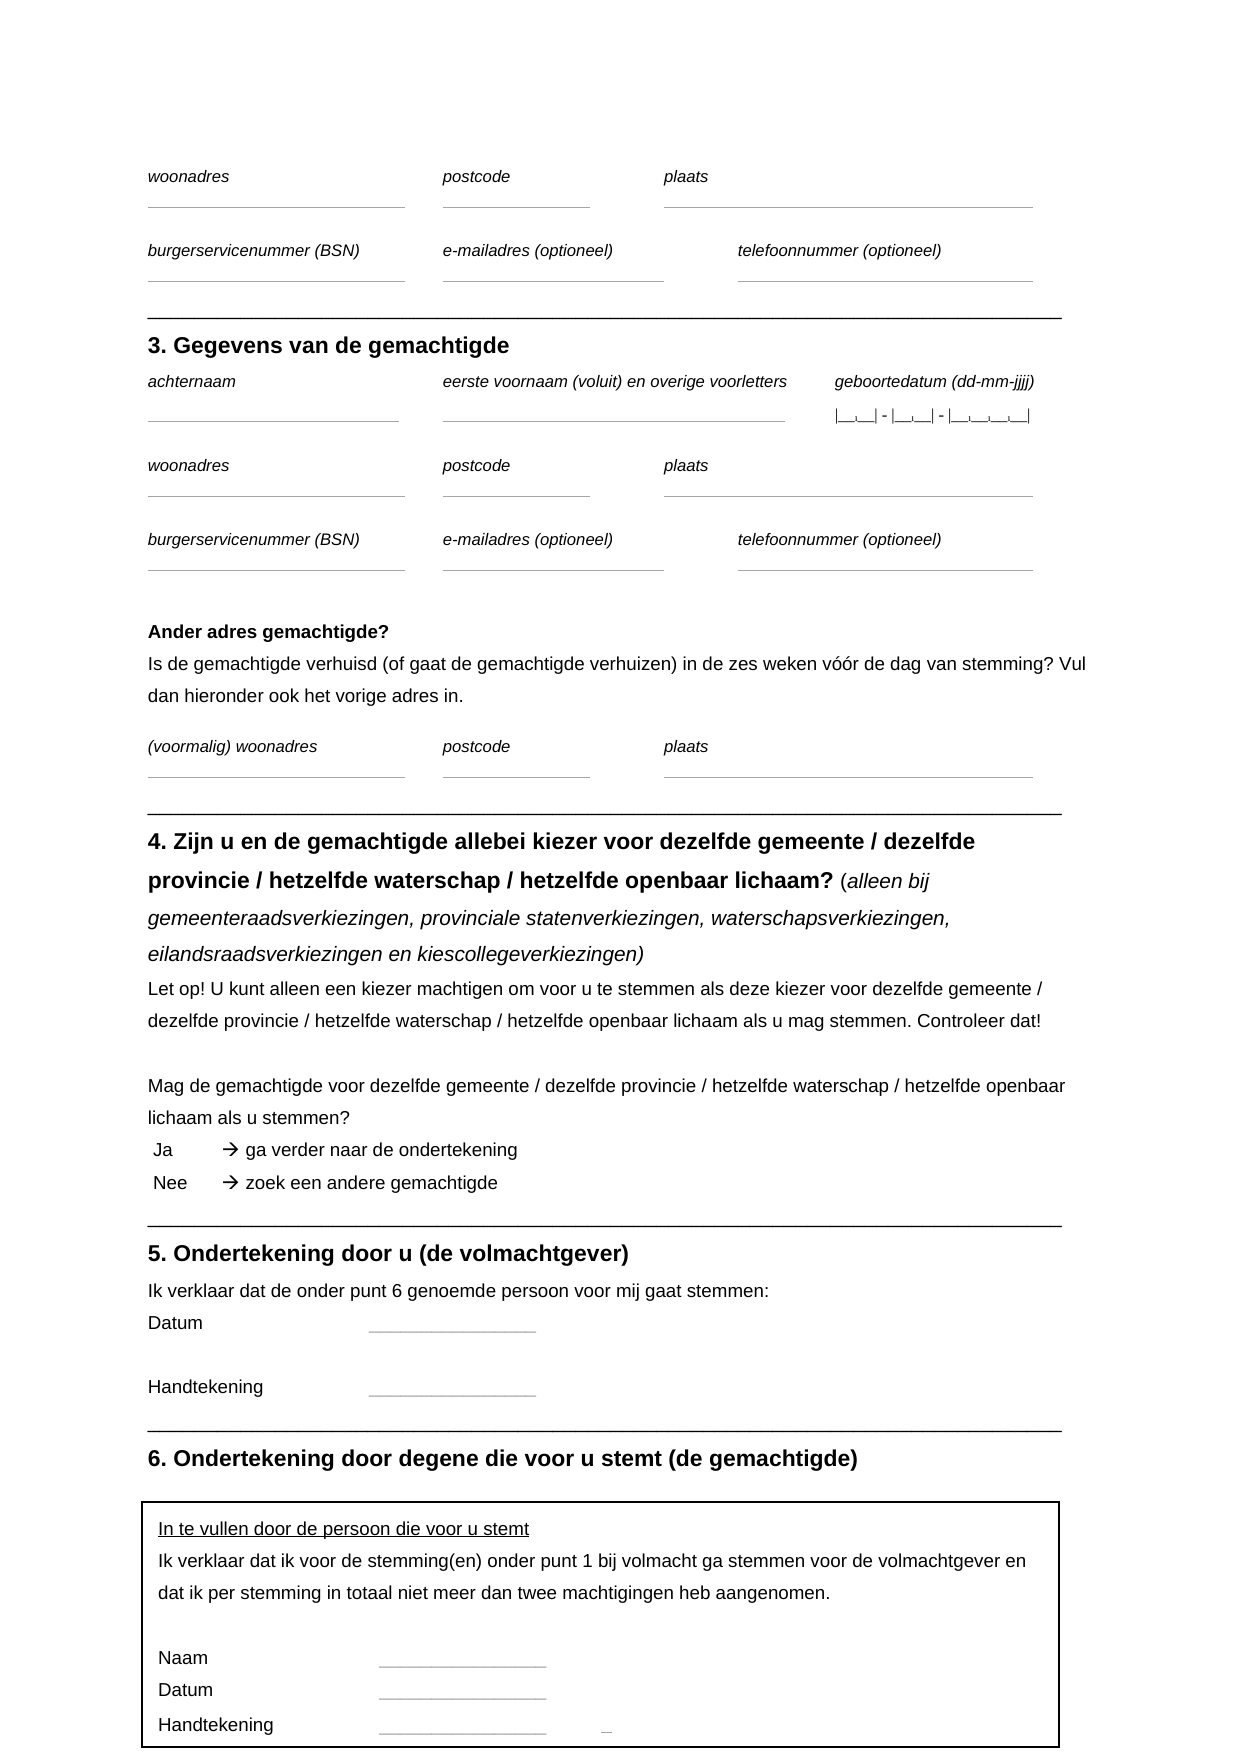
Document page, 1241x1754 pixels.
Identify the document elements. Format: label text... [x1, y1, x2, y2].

text 4. Zijn u en de gemachtigde allebei kiezer voor dezelfde gemeente / dezelfde provincie / hetzelfde waterschap / hetzelfde openbaar lichaam? (alleen bij gemeenteraadsverkiezingen, provinciale statenverkiezingen, waterschapsverkiezingen, eilandsraadsverkiezingen en kiescollegeverkiezingen) [148, 828, 1093, 966]
text Handtekening ________________ [148, 1376, 1093, 1398]
text (voormalig) woonadres postcode plaats [148, 737, 1093, 756]
text Mag de gemachtigde voor dezelfde gemeente / dezelfde provincie / hetzelfde waterschap / hetzelfde openbaar lichaam als u stemmen? [148, 1074, 1093, 1128]
text achternaam eerste voornaam (voluit) en overige voorletters geboortedatum (dd-mm-jjjj) [148, 372, 1093, 391]
text Datum ________________ [148, 1312, 1093, 1333]
text _______________________________________________________________________________ [148, 1204, 1093, 1228]
text |__ı__| - |__ı__| - |__ı__ı__ı__| [148, 400, 1093, 424]
text Let op! U kunt alleen een kiezer machtigen om voor u te stemmen als deze kiezer voor dezelfde gemeente / dezelfde provincie / hetzelfde waterschap / hetzelfde openbaar lichaam als u mag stemmen. Controleer dat! [148, 977, 1093, 1031]
text _______________________________________________________________________________ [148, 296, 1093, 320]
text Is de gemachtigde verhuisd (of gaat de gemachtigde verhuizen) in de zes weken vóór de dag van stemming? Vul dan hieronder ook het vorige adres in. [148, 653, 1093, 707]
text Ik verklaar dat ik voor de stemming(en) onder punt 1 bij volmacht ga stemmen voor de volmachtgever en dat ik per stemming in totaal niet meer dan twee machtigingen heb aangenomen. [158, 1550, 1043, 1604]
text 5. Ondertekening door u (de volmachtgever) [148, 1240, 1093, 1266]
text _______________________________________________________________________________ [148, 1408, 1093, 1432]
text In te vullen door de persoon die voor u stemt [158, 1518, 1043, 1539]
text 3. Gegevens van de gemachtigde [148, 332, 1093, 358]
text [143, 1503, 1058, 1746]
text woonadres postcode plaats [148, 167, 1093, 186]
text burgerservicenummer (BSN) e-mailadres (optioneel) telefoonnummer (optioneel) [148, 241, 1093, 260]
text _______________________________________________________________________________ [148, 792, 1093, 816]
text Nee  zoek een andere gemachtigde [148, 1171, 1093, 1193]
text Naam ________________ [158, 1647, 1043, 1668]
text 6. Ondertekening door degene die voor u stemt (de gemachtigde) [148, 1444, 1093, 1471]
text Datum ________________ [158, 1679, 1043, 1701]
text woonadres postcode plaats [148, 455, 1093, 474]
text Ander adres gemachtigde? [148, 621, 1093, 642]
text Ik verklaar dat de onder punt 6 genoemde persoon voor mij gaat stemmen: [148, 1279, 1093, 1301]
text Handtekening ________________ [158, 1711, 1043, 1731]
text Ja  ga verder naar de ondertekening [148, 1139, 1093, 1161]
text burgerservicenummer (BSN) e-mailadres (optioneel) telefoonnummer (optioneel) [148, 530, 1093, 549]
